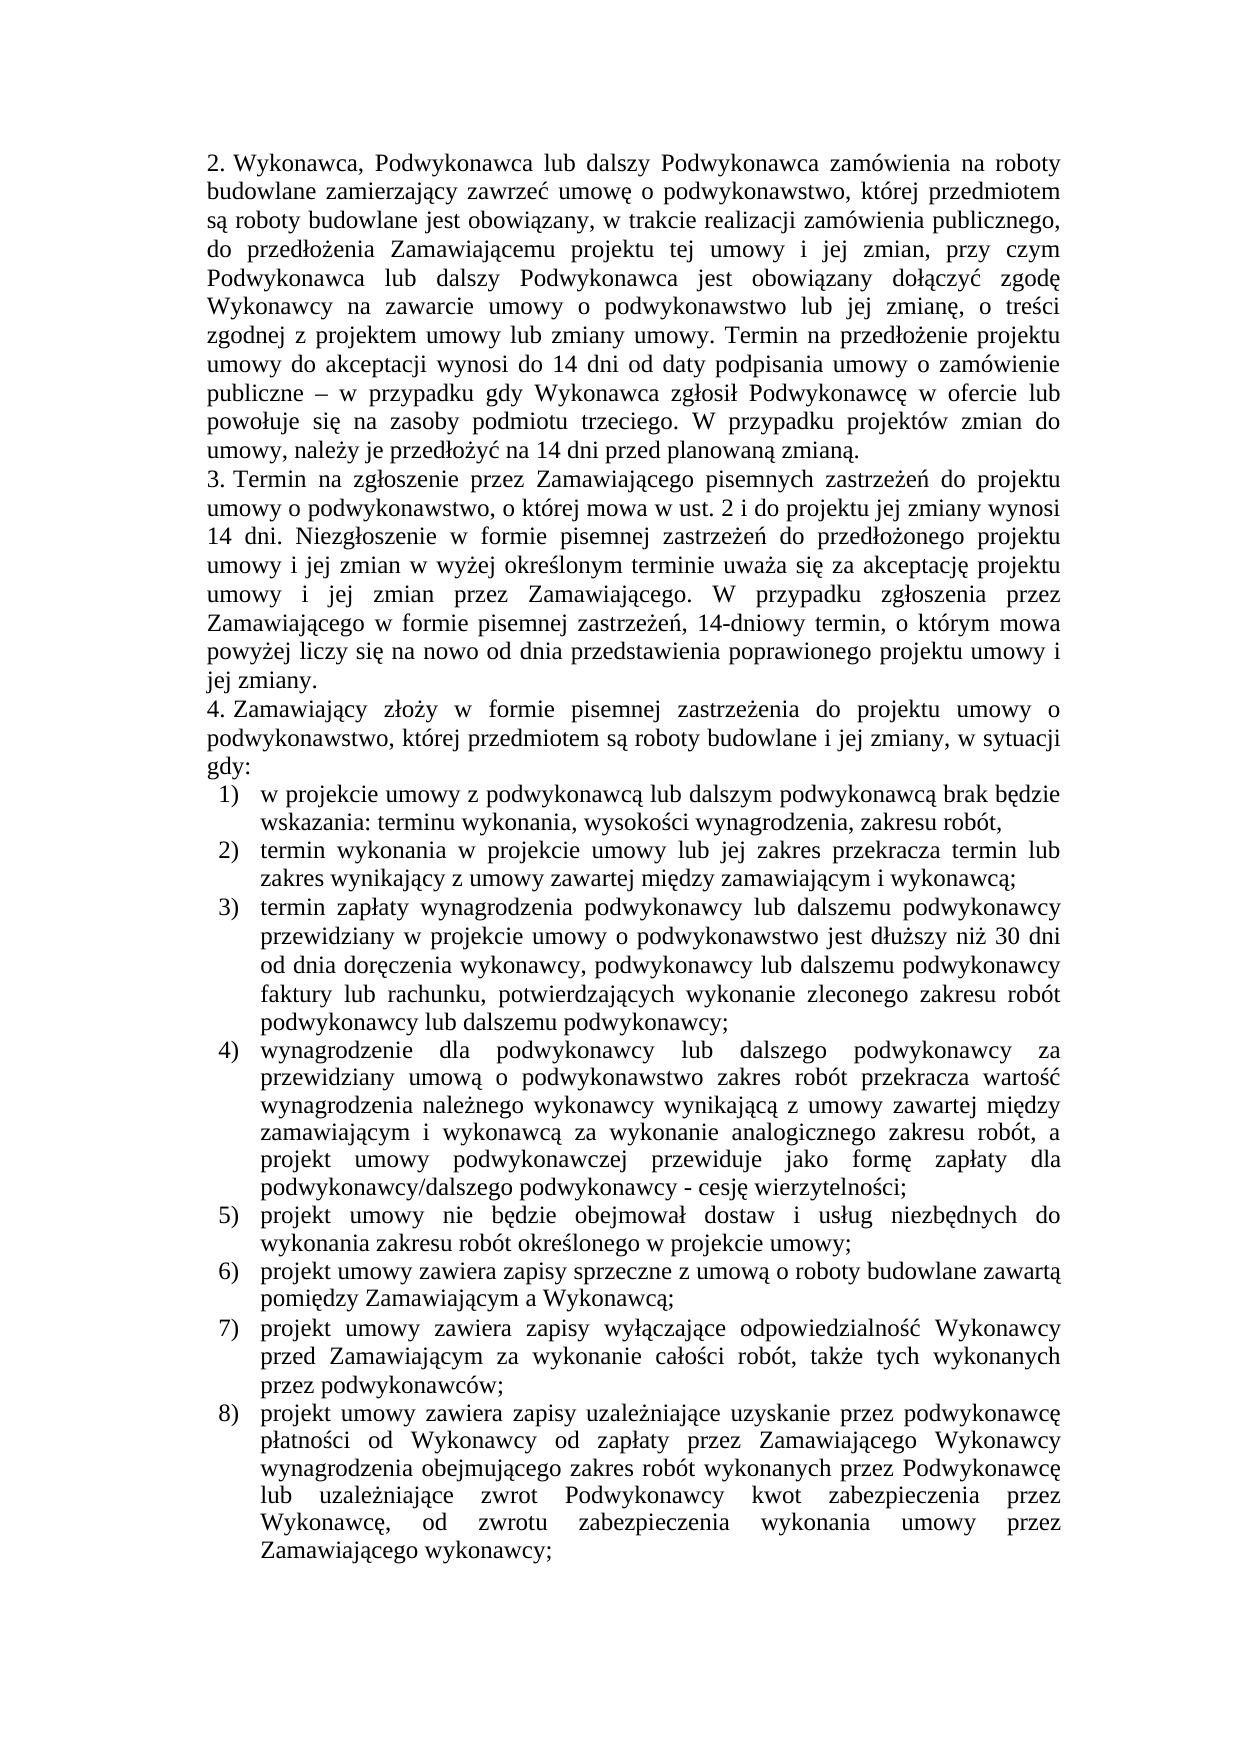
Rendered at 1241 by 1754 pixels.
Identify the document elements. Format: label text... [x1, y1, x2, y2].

list projekt umowy zawiera zapisy sprzeczne z umową o roboty budowlane zawartą pomiędzy Zamawiającym a Wykonawcą; [218, 1257, 1061, 1312]
list projekt umowy zawiera zapisy uzależniające uzyskanie przez podwykonawcę płatności od Wykonawcy od zapłaty przez Zamawiającego Wykonawcy wynagrodzenia obejmującego zakres robót wykonanych przez Podwykonawcę lub uzależniające zwrot Podwykonawcy kwot zabezpieczenia przez Wykonawcę, od zwrotu zabezpieczenia wykonania umowy przez Zamawiającego wykonawcy; [218, 1399, 1061, 1563]
list projekt umowy zawiera zapisy wyłączające odpowiedzialność Wykonawcy przed Zamawiającym za wykonanie całości robót, także tych wykonanych przez podwykonawców; [218, 1313, 1061, 1399]
list w projekcie umowy z podwykonawcą lub dalszym podwykonawcą brak będzie wskazania: terminu wykonania, wysokości wynagrodzenia, zakresu robót, [218, 781, 1061, 836]
list wynagrodzenie dla podwykonawcy lub dalszego podwykonawcy za przewidziany umową o podwykonawstwo zakres robót przekracza wartość wynagrodzenia należnego wykonawcy wynikającą z umowy zawartej między zamawiającym i wykonawcą za wykonanie analogicznego zakresu robót, a projekt umowy podwykonawczej przewiduje jako formę zapłaty dla podwykonawcy/dalszego podwykonawcy - cesję wierzytelności; [218, 1036, 1061, 1201]
list projekt umowy nie będzie obejmował dostaw i usług niezbędnych do wykonania zakresu robót określonego w projekcie umowy; [218, 1202, 1061, 1256]
list termin zapłaty wynagrodzenia podwykonawcy lub dalszemu podwykonawcy przewidziany w projekcie umowy o podwykonawstwo jest dłuższy niż 30 dni od dnia doręczenia wykonawcy, podwykonawcy lub dalszemu podwykonawcy faktury lub rachunku, potwierdzających wykonanie zleconego zakresu robót podwykonawcy lub dalszemu podwykonawcy; [218, 892, 1061, 1036]
list Zamawiający złoży w formie pisemnej zastrzeżenia do projektu umowy o podwykonawstwo, której przedmiotem są roboty budowlane i jej zmiany, w sytuacji gdy: [207, 694, 1061, 780]
list Wykonawca, Podwykonawca lub dalszy Podwykonawca zamówienia na roboty budowlane zamierzający zawrzeć umowę o podwykonawstwo, której przedmiotem są roboty budowlane jest obowiązany, w trakcie realizacji zamówienia publicznego, do przedłożenia Zamawiającemu projektu tej umowy i jej zmian, przy czym Podwykonawca lub dalszy Podwykonawca jest obowiązany dołączyć zgodę Wykonawcy na zawarcie umowy o podwykonawstwo lub jej zmianę, o treści zgodnej z projektem umowy lub zmiany umowy. Termin na przedłożenie projektu umowy do akceptacji wynosi do 14 dni od daty podpisania umowy o zamówienie publiczne – w przypadku gdy Wykonawca zgłosił Podwykonawcę w ofercie lub powołuje się na zasoby podmiotu trzeciego. W przypadku projektów zmian do umowy, należy je przedłożyć na 14 dni przed planowaną zmianą. [207, 148, 1061, 464]
list termin wykonania w projekcie umowy lub jej zakres przekracza termin lub zakres wynikający z umowy zawartej między zamawiającym i wykonawcą; [218, 837, 1061, 891]
list Termin na zgłoszenie przez Zamawiającego pisemnych zastrzeżeń do projektu umowy o podwykonawstwo, o której mowa w ust. 2 i do projektu jej zmiany wynosi 14 dni. Niezgłoszenie w formie pisemnej zastrzeżeń do przedłożonego projektu umowy i jej zmian w wyżej określonym terminie uważa się za akceptację projektu umowy i jej zmian przez Zamawiającego. W przypadku zgłoszenia przez Zamawiającego w formie pisemnej zastrzeżeń, 14-dniowy termin, o którym mowa powyżej liczy się na nowo od dnia przedstawienia poprawionego projektu umowy i jej zmiany. [207, 464, 1061, 694]
